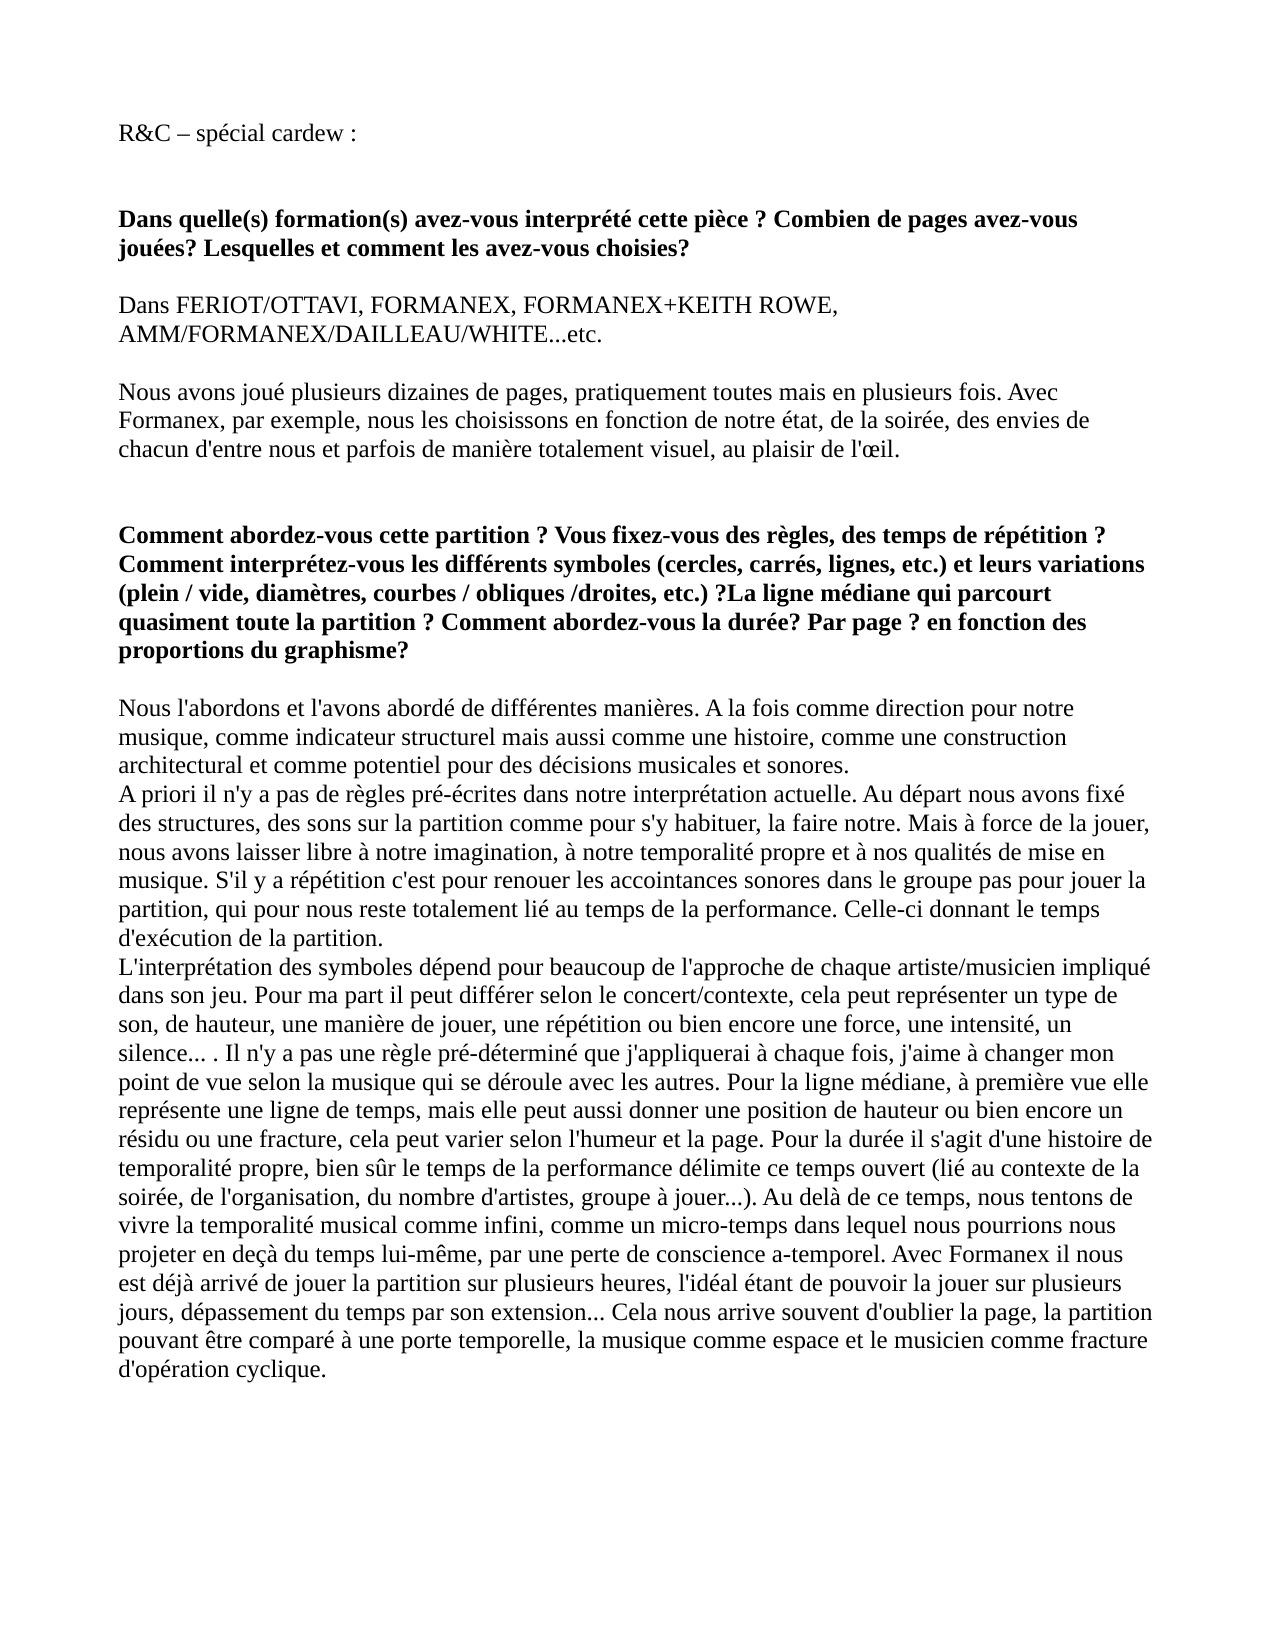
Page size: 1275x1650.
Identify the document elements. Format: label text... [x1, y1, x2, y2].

text L'interprétation des symboles dépend pour beaucoup de l'approche de chaque artiste/musicien impliqué dans son jeu. Pour ma part il peut différer selon le concert/contexte, cela peut représenter un type de son, de hauteur, une manière de jouer, une répétition ou bien encore une force, une intensité, un silence... . Il n'y a pas une règle pré-déterminé que j'appliquerai à chaque fois, j'aime à changer mon point de vue selon la musique qui se déroule avec les autres. Pour la ligne médiane, à première vue elle représente une ligne de temps, mais elle peut aussi donner une position de hauteur ou bien encore un résidu ou une fracture, cela peut varier selon l'humeur et la page. Pour la durée il s'agit d'une histoire de temporalité propre, bien sûr le temps de la performance délimite ce temps ouvert (lié au contexte de la soirée, de l'organisation, du nombre d'artistes, groupe à jouer...). Au delà de ce temps, nous tentons de vivre la temporalité musical comme infini, comme un micro-temps dans lequel nous pourrions nous projeter en deçà du temps lui-même, par une perte de conscience a-temporel. Avec Formanex il nous est déjà arrivé de jouer la partition sur plusieurs heures, l'idéal étant de pouvoir la jouer sur plusieurs jours, dépassement du temps par son extension... Cela nous arrive souvent d'oublier la page, la partition pouvant être comparé à une porte temporelle, la musique comme espace et le musicien comme fracture d'opération cyclique. [118, 952, 1157, 1383]
text [118, 1498, 1157, 1527]
text Dans quelle(s) formation(s) avez-vous interprété cette pièce ? Combien de pages avez-vous jouées? Lesquelles et comment les avez-vous choisies? [118, 204, 1157, 262]
text A priori il n'y a pas de règles pré-écrites dans notre interprétation actuelle. Au départ nous avons fixé des structures, des sons sur la partition comme pour s'y habituer, la faire notre. Mais à force de la jouer, nous avons laisser libre à notre imagination, à notre temporalité propre et à nos qualités de mise en musique. S'il y a répétition c'est pour renouer les accointances sonores dans le groupe pas pour jouer la partition, qui pour nous reste totalement lié au temps de la performance. Celle-ci donnant le temps d'exécution de la partition. [118, 779, 1157, 952]
text Comment abordez-vous cette partition ? Vous fixez-vous des règles, des temps de répétition ? Comment interprétez-vous les différents symboles (cercles, carrés, lignes, etc.) et leurs variations (plein / vide, diamètres, courbes / obliques /droites, etc.) ?La ligne médiane qui parcourt quasiment toute la partition ? Comment abordez-vous la durée? Par page ? en fonction des proportions du graphisme? [118, 463, 1157, 664]
text Dans FERIOT/OTTAVI, FORMANEX, FORMANEX+KEITH ROWE, AMM/FORMANEX/DAILLEAU/WHITE...etc. [118, 291, 1157, 348]
text Nous avons joué plusieurs dizaines de pages, pratiquement toutes mais en plusieurs fois. Avec Formanex, par exemple, nous les choisissons en fonction de notre état, de la soirée, des envies de chacun d'entre nous et parfois de manière totalement visuel, au plaisir de l'œil. [118, 377, 1157, 463]
text Nous l'abordons et l'avons abordé de différentes manières. A la fois comme direction pour notre musique, comme indicateur structurel mais aussi comme une histoire, comme une construction architectural et comme potentiel pour des décisions musicales et sonores. [118, 693, 1157, 779]
text R&C – spécial cardew : [118, 118, 1157, 147]
